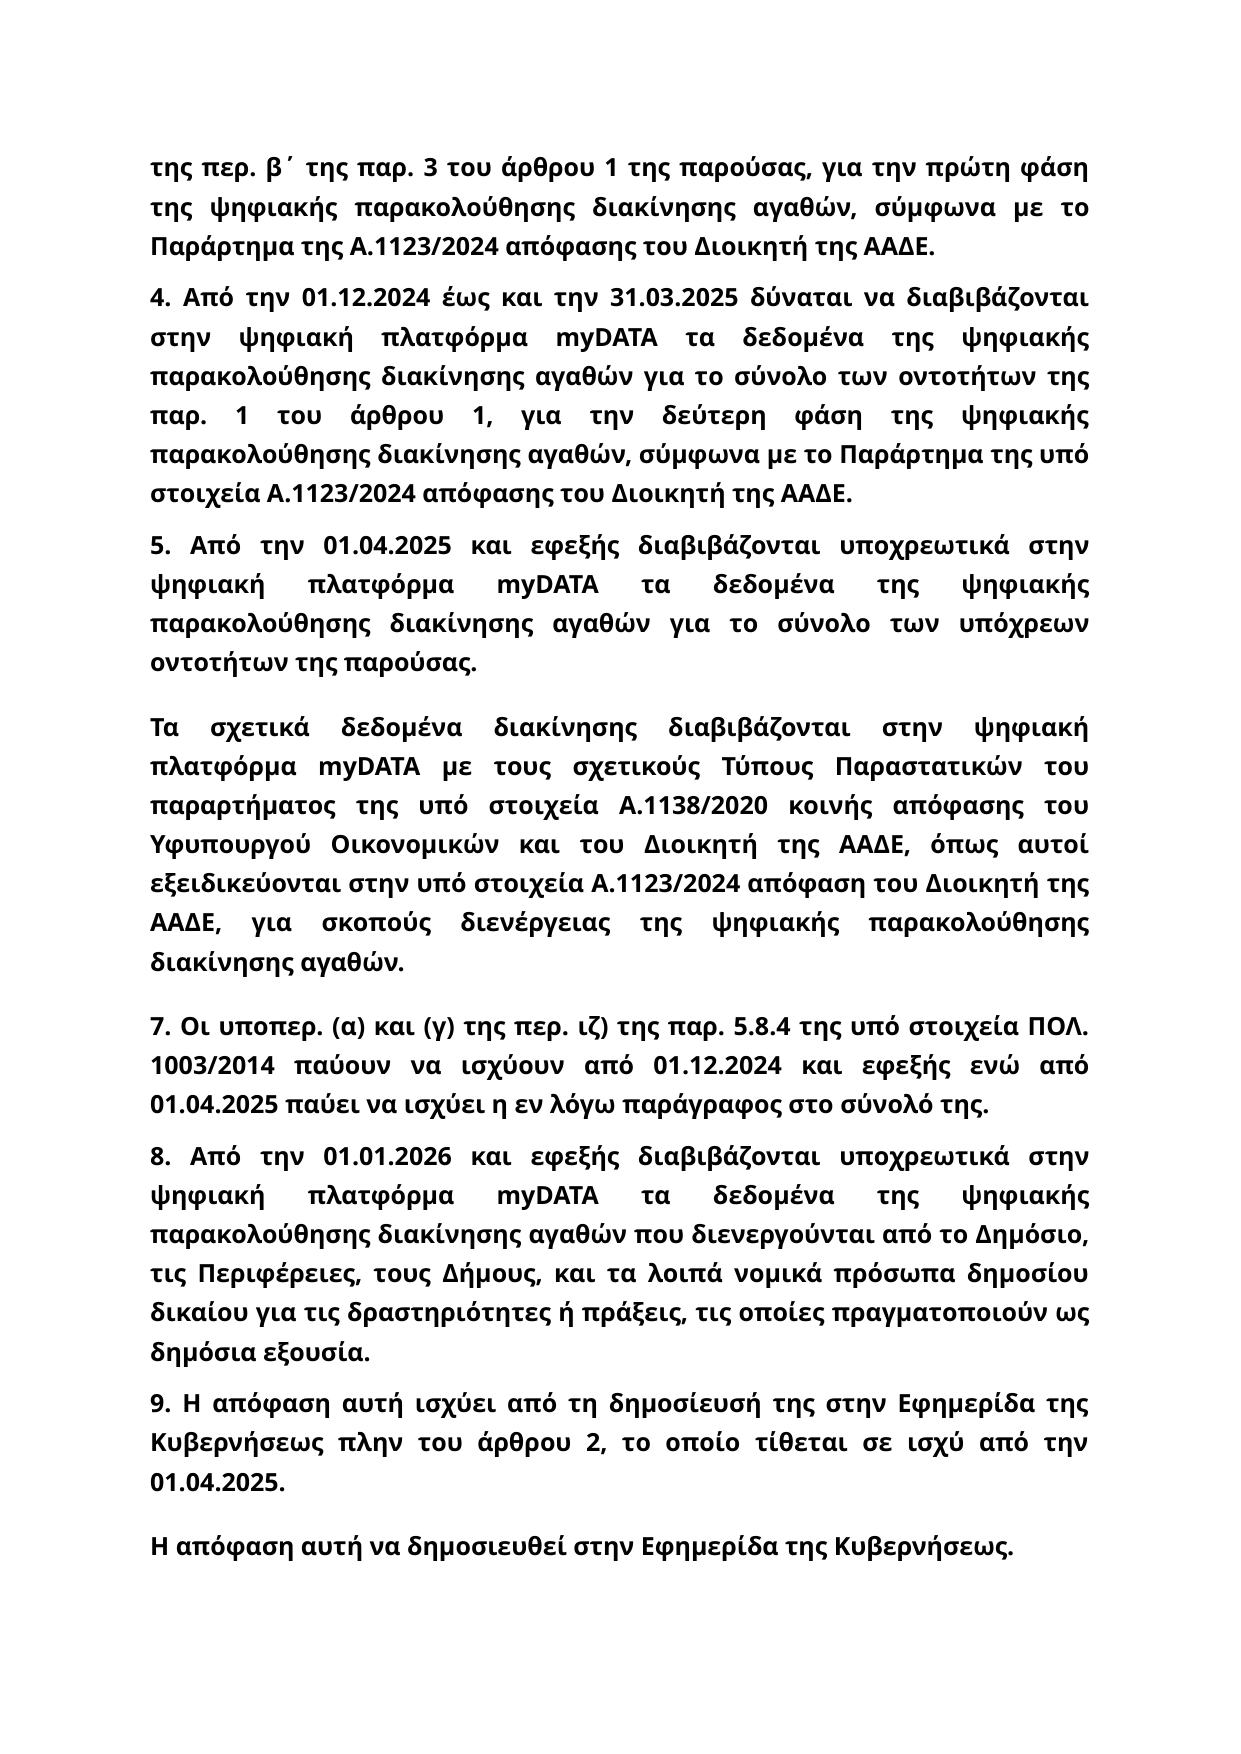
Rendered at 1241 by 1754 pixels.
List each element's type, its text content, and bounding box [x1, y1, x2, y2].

text 5. Από την 01.04.2025 και εφεξής διαβιβάζονται υποχρεωτικά στην ψηφιακή πλατφόρμα myDATA τα δεδομένα της ψηφιακής παρακολούθησης διακίνησης αγαθών για το σύνολο των υπόχρεων οντοτήτων της παρούσας. [150, 527, 1090, 679]
text 9. Η απόφαση αυτή ισχύει από τη δημοσίευσή της στην Εφημερίδα της Κυβερνήσεως πλην του άρθρου 2, το οποίο τίθεται σε ισχύ από την 01.04.2025. [150, 1386, 1090, 1498]
text 8. Από την 01.01.2026 και εφεξής διαβιβάζονται υποχρεωτικά στην ψηφιακή πλατφόρμα myDATA τα δεδομένα της ψηφιακής παρακολούθησης διακίνησης αγαθών που διενεργούνται από το Δημόσιο, τις Περιφέρειες, τους Δήμους, και τα λοιπά νομικά πρόσωπα δημοσίου δικαίου για τις δραστηριότητες ή πράξεις, τις οποίες πραγματοποιούν ως δημόσια εξουσία. [150, 1138, 1090, 1368]
text της περ. β΄ της παρ. 3 του άρθρου 1 της παρούσας, για την πρώτη φάση της ψηφιακής παρακολούθησης διακίνησης αγαθών, σύμφωνα με το Παράρτημα της Α.1123/2024 απόφασης του Διοικητή της ΑΑΔΕ. [150, 150, 1090, 262]
text 4. Από την 01.12.2024 έως και την 31.03.2025 δύναται να διαβιβάζονται στην ψηφιακή πλατφόρμα myDATA τα δεδομένα της ψηφιακής παρακολούθησης διακίνησης αγαθών για το σύνολο των οντοτήτων της παρ. 1 του άρθρου 1, για την δεύτερη φάση της ψηφιακής παρακολούθησης διακίνησης αγαθών, σύμφωνα με το Παράρτημα της υπό στοιχεία Α.1123/2024 απόφασης του Διοικητή της ΑΑΔΕ. [150, 280, 1090, 510]
text Τα σχετικά δεδομένα διακίνησης διαβιβάζονται στην ψηφιακή πλατφόρμα myDATA με τους σχετικούς Τύπους Παραστατικών του παραρτήματος της υπό στοιχεία Α.1138/2020 κοινής απόφασης του Υφυπουργού Οικονομικών και του Διοικητή της ΑΑΔΕ, όπως αυτοί εξειδικεύονται στην υπό στοιχεία Α.1123/2024 απόφαση του Διοικητή της ΑΑΔΕ, για σκοπούς διενέργειας της ψηφιακής παρακολούθησης διακίνησης αγαθών. [150, 709, 1090, 978]
text Η απόφαση αυτή να δημοσιευθεί στην Εφημερίδα της Κυβερνήσεως. [150, 1528, 1090, 1562]
text 7. Οι υποπερ. (α) και (γ) της περ. ιζ) της παρ. 5.8.4 της υπό στοιχεία ΠΟΛ. 1003/2014 παύουν να ισχύουν από 01.12.2024 και εφεξής ενώ από 01.04.2025 παύει να ισχύει η εν λόγω παράγραφος στο σύνολό της. [150, 1008, 1090, 1121]
